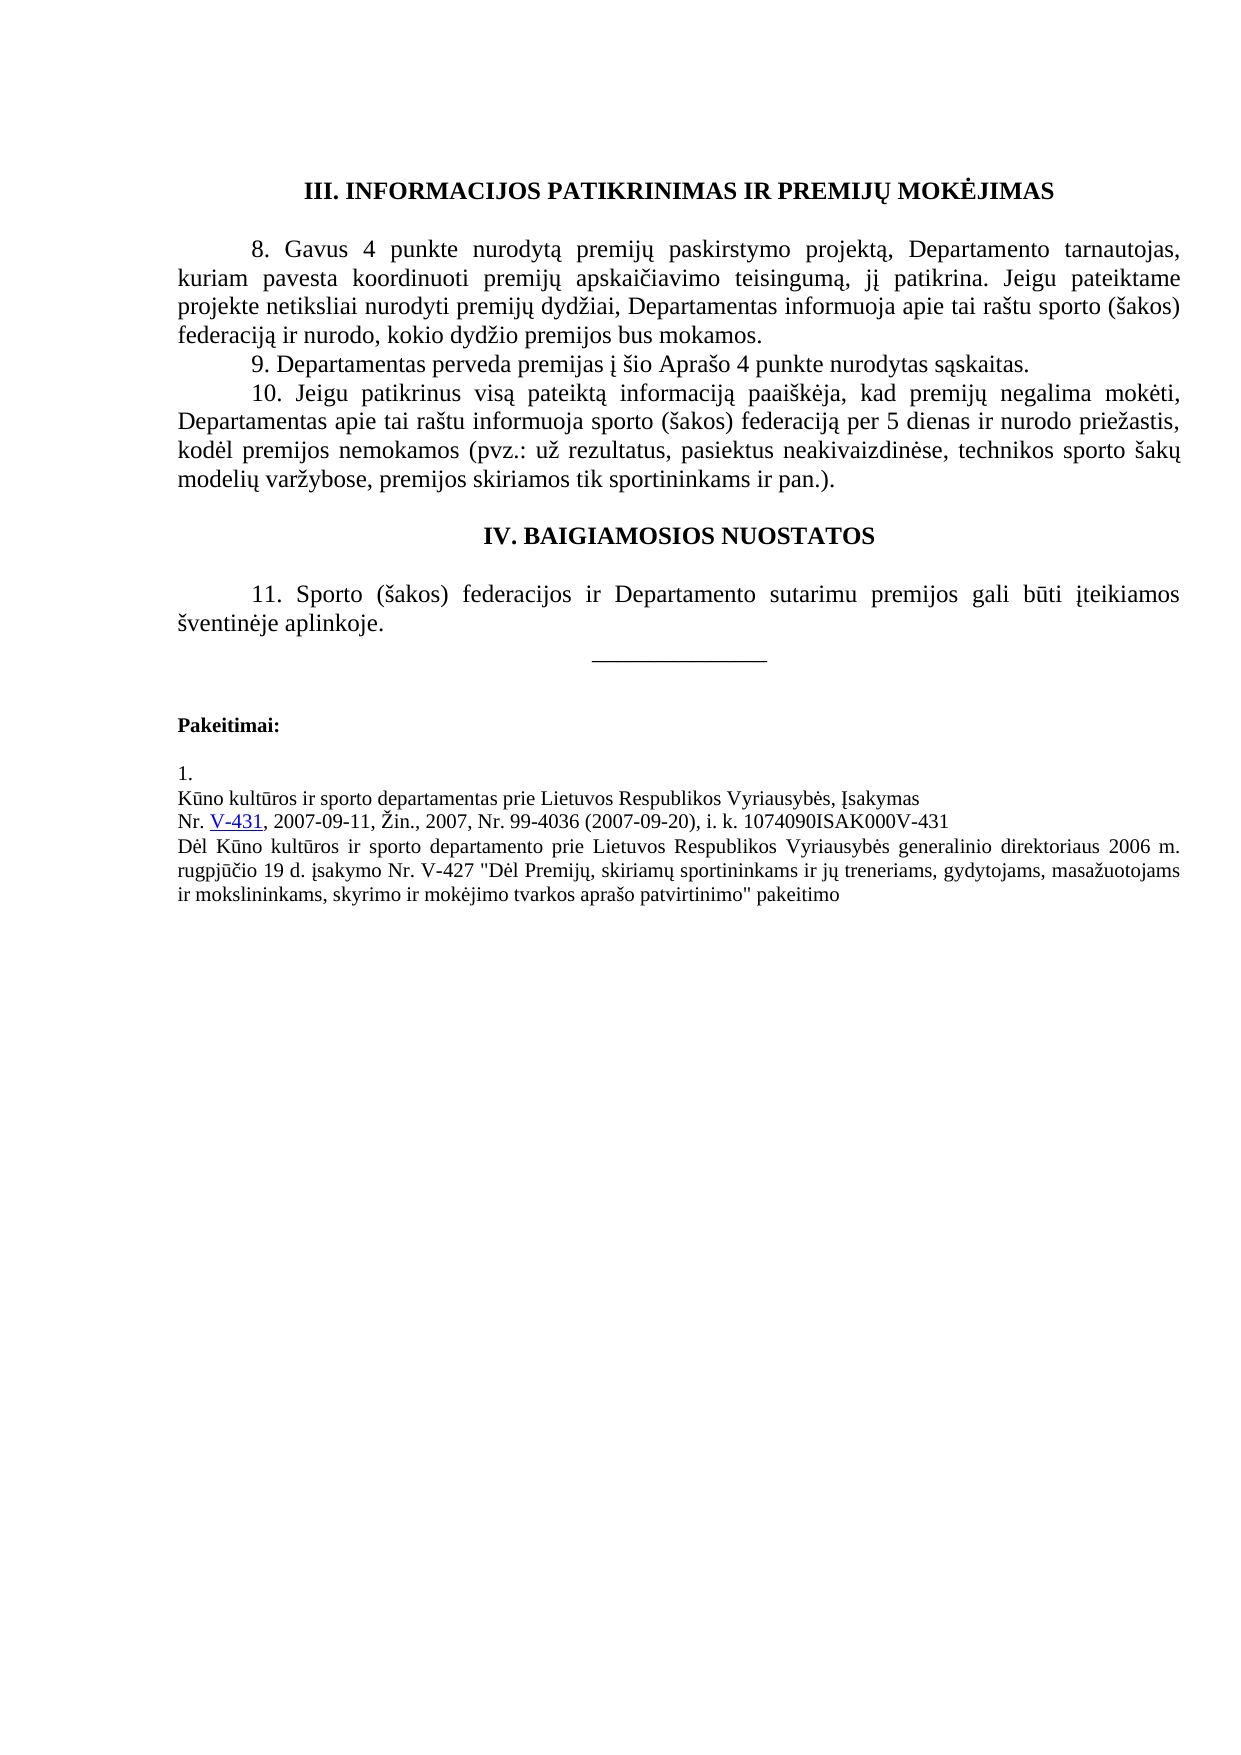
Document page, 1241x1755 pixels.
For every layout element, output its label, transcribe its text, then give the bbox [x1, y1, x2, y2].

text Kūno kultūros ir sporto departamentas prie Lietuvos Respublikos Vyriausybės, Įsakymas [177, 785, 1181, 809]
text 1. [177, 761, 1181, 785]
text 10. Jeigu patikrinus visą pateiktą informaciją paaiškėja, kad premijų negalima mokėti, Departamentas apie tai raštu informuoja sporto (šakos) federaciją per 5 dienas ir nurodo priežastis, kodėl premijos nemokamos (pvz.: už rezultatus, pasiektus neakivaizdinėse, technikos sporto šakų modelių varžybose, premijos skiriamos tik sportininkams ir pan.). [177, 378, 1181, 493]
text Dėl Kūno kultūros ir sporto departamento prie Lietuvos Respublikos Vyriausybės generalinio direktoriaus 2006 m. rugpjūčio 19 d. įsakymo Nr. V-427 "Dėl Premijų, skiriamų sportininkams ir jų treneriams, gydytojams, masažuotojams ir mokslininkams, skyrimo ir mokėjimo tvarkos aprašo patvirtinimo" pakeitimo [177, 833, 1181, 906]
text Nr. V-431, 2007-09-11, Žin., 2007, Nr. 99-4036 (2007-09-20), i. k. 1074090ISAK000V-431 [177, 809, 1181, 833]
text 11. Sporto (šakos) federacijos ir Departamento sutarimu premijos gali būti įteikiamos šventinėje aplinkoje. [177, 579, 1181, 636]
text III. INFORMACIJOS PATIKRINIMAS IR PREMIJŲ MOKĖJIMAS [177, 176, 1181, 205]
text 8. Gavus 4 punkte nurodytą premijų paskirstymo projektą, Departamento tarnautojas, kuriam pavesta koordinuoti premijų apskaičiavimo teisingumą, jį patikrina. Jeigu pateiktame projekte netiksliai nurodyti premijų dydžiai, Departamentas informuoja apie tai raštu sporto (šakos) federaciją ir nurodo, kokio dydžio premijos bus mokamos. [177, 234, 1181, 349]
text Pakeitimai: [177, 713, 1181, 737]
text 9. Departamentas perveda premijas į šio Aprašo 4 punkte nurodytas sąskaitas. [177, 349, 1181, 378]
text IV. BAIGIAMOSIOS NUOSTATOS [177, 521, 1181, 550]
text ______________ [177, 636, 1181, 665]
